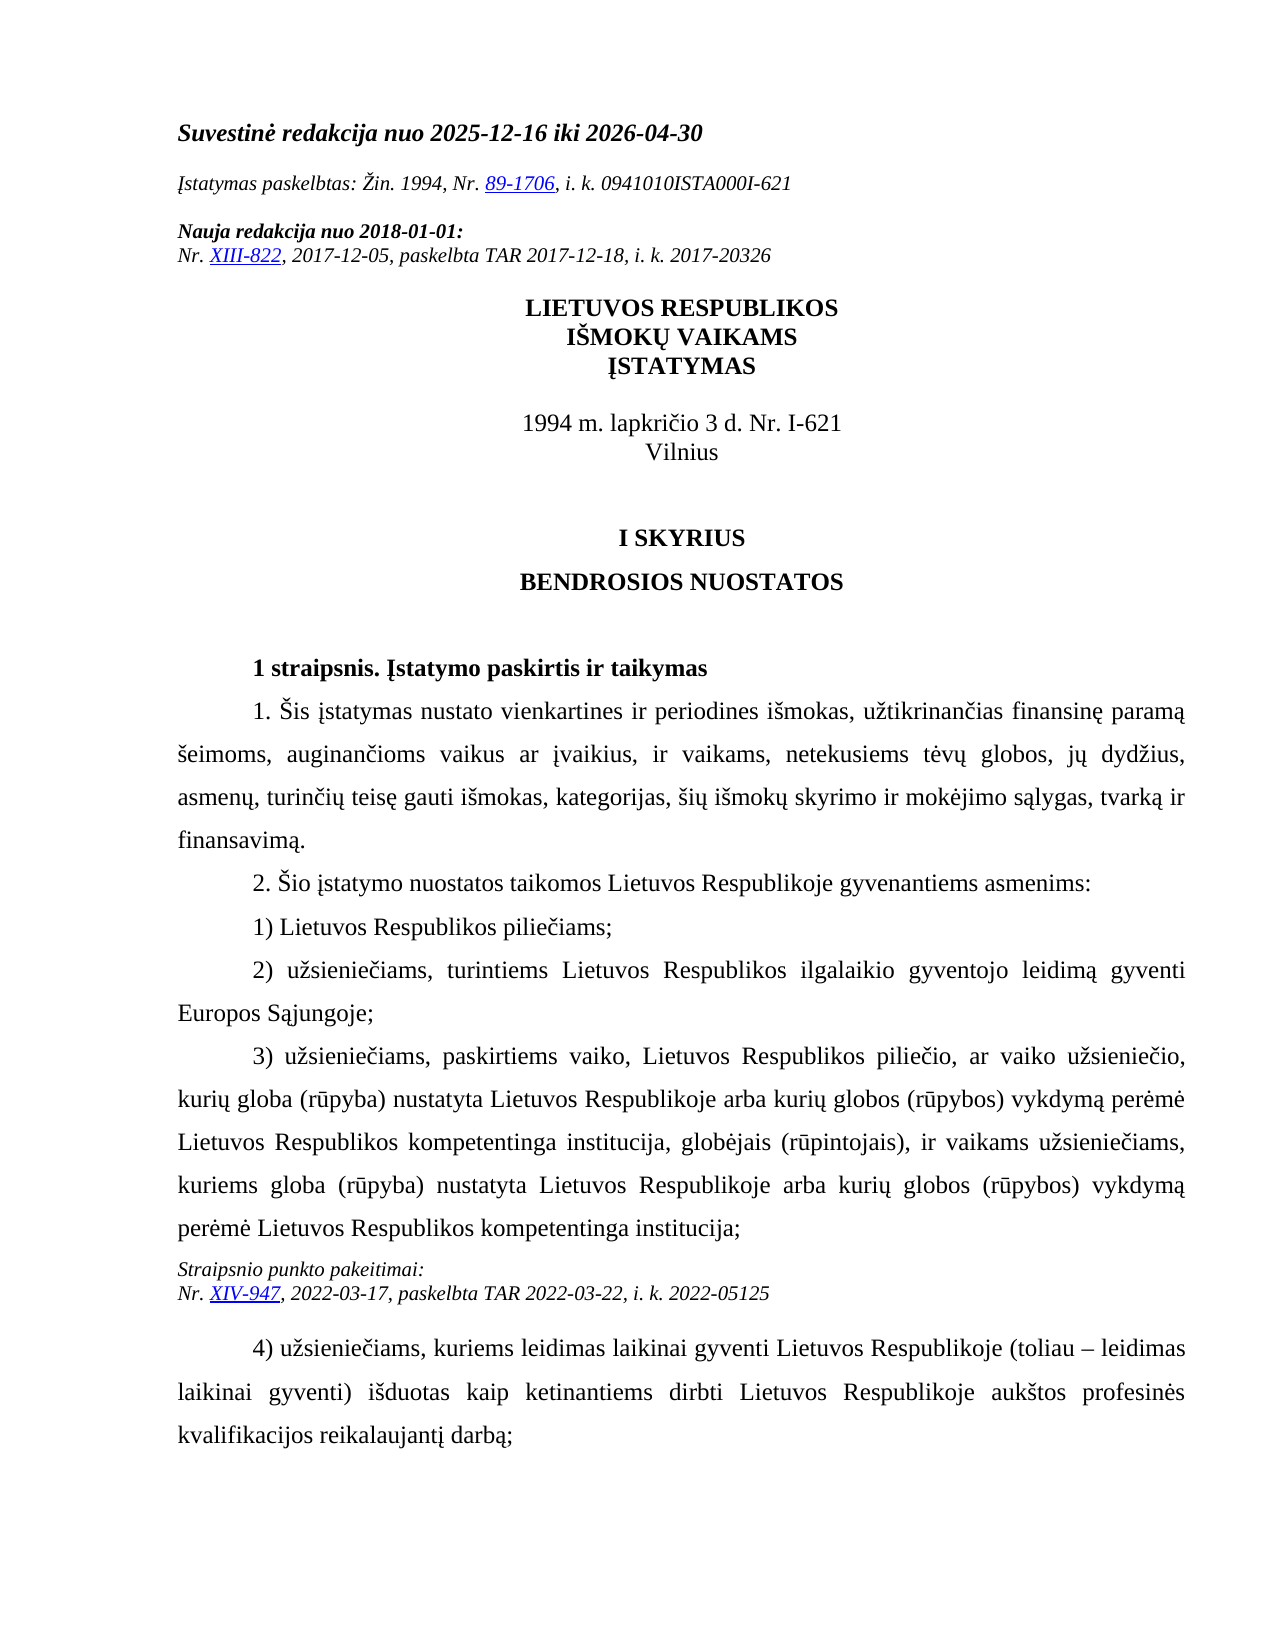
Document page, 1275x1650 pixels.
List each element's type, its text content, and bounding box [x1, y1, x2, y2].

text Vilnius [177, 437, 1186, 466]
text Nauja redakcija nuo 2018-01-01: [177, 219, 1186, 243]
text Nr. XIV-947, 2022-03-17, paskelbta TAR 2022-03-22, i. k. 2022-05125 [177, 1281, 1186, 1305]
text Įstatymas paskelbtas: Žin. 1994, Nr. 89-1706, i. k. 0941010ISTA000I-621 [177, 171, 1186, 195]
text I SKYRIUS [177, 523, 1186, 552]
text 3) užsieniečiams, paskirtiems vaiko, Lietuvos Respublikos piliečio, ar vaiko užsieniečio, kurių globa (rūpyba) nustatyta Lietuvos Respublikoje arba kurių globos (rūpybos) vykdymą perėmė Lietuvos Respublikos kompetentinga institucija, globėjais (rūpintojais), ir vaikams užsieniečiams, kuriems globa (rūpyba) nustatyta Lietuvos Respublikoje arba kurių globos (rūpybos) vykdymą perėmė Lietuvos Respublikos kompetentinga institucija; [177, 1041, 1186, 1242]
text Suvestinė redakcija nuo 2025-12-16 iki 2026-04-30 [177, 118, 1186, 147]
text BENDROSIOS NUOSTATOS [177, 567, 1186, 595]
text Straipsnio punkto pakeitimai: [177, 1257, 1186, 1281]
text 1) Lietuvos Respublikos piliečiams; [177, 912, 1186, 940]
text 2. Šio įstatymo nuostatos taikomos Lietuvos Respublikoje gyvenantiems asmenims: [177, 868, 1186, 897]
text IŠMOKŲ VAIKAMS [177, 322, 1186, 351]
text LIETUVOS RESPUBLIKOS [177, 293, 1186, 322]
text ĮSTATYMAS [177, 351, 1186, 380]
text 1. Šis įstatymas nustato vienkartines ir periodines išmokas, užtikrinančias finansinę paramą šeimoms, auginančioms vaikus ar įvaikius, ir vaikams, netekusiems tėvų globos, jų dydžius, asmenų, turinčių teisę gauti išmokas, kategorijas, šių išmokų skyrimo ir mokėjimo sąlygas, tvarką ir finansavimą. [177, 696, 1186, 854]
text Nr. XIII-822, 2017-12-05, paskelbta TAR 2017-12-18, i. k. 2017-20326 [177, 243, 1186, 267]
text 4) užsieniečiams, kuriems leidimas laikinai gyventi Lietuvos Respublikoje (toliau – leidimas laikinai gyventi) išduotas kaip ketinantiems dirbti Lietuvos Respublikoje aukštos profesinės kvalifikacijos reikalaujantį darbą; [177, 1333, 1186, 1448]
text 1994 m. lapkričio 3 d. Nr. I-621 [177, 408, 1186, 437]
text 1 straipsnis. Įstatymo paskirtis ir taikymas [177, 653, 1186, 682]
text 2) užsieniečiams, turintiems Lietuvos Respublikos ilgalaikio gyventojo leidimą gyventi Europos Sąjungoje; [177, 955, 1186, 1027]
